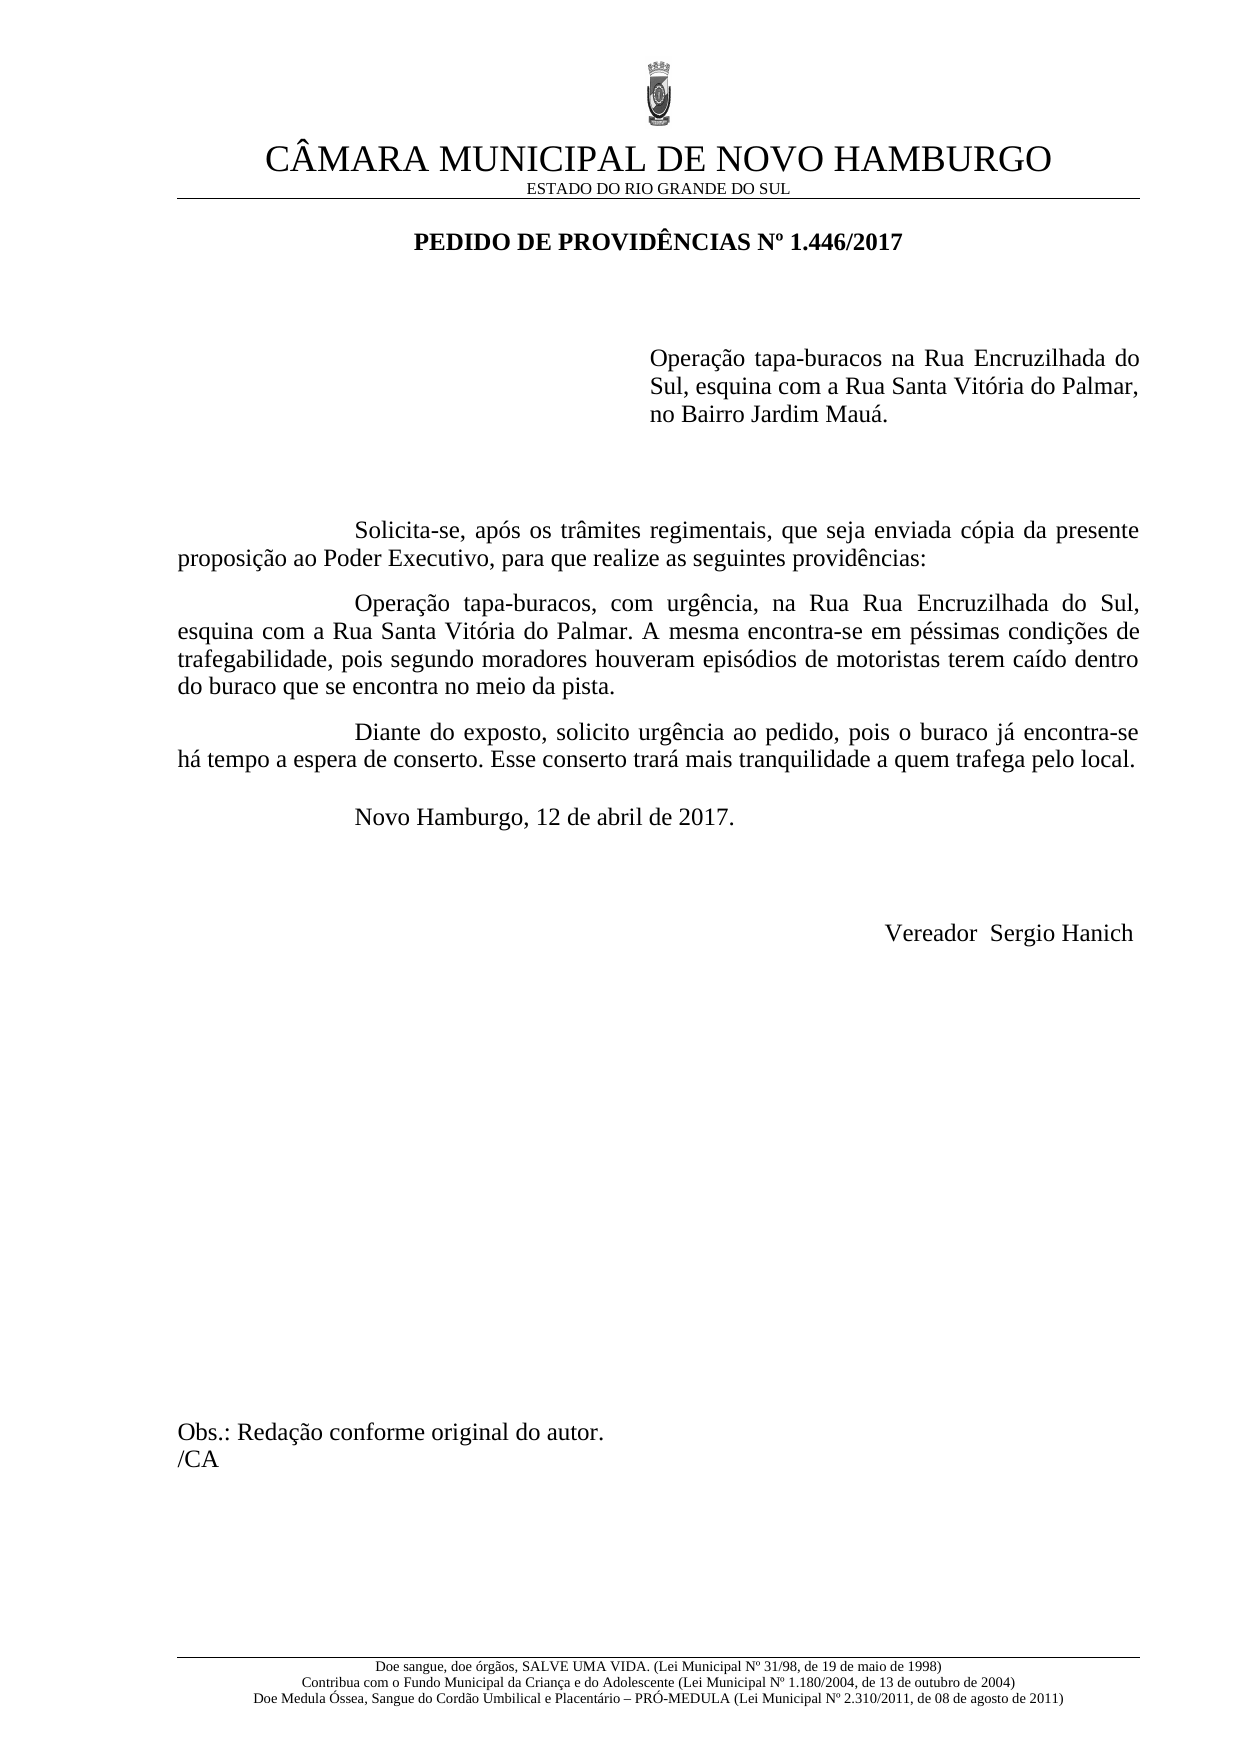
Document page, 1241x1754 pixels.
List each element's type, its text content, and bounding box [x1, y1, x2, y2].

text Novo Hamburgo, 12 de abril de 2017. [177, 803, 1140, 831]
text /CA [177, 1446, 1140, 1473]
text Solicita-se, após os trâmites regimentais, que seja enviada cópia da presente proposição ao Poder Executivo, para que realize as seguintes providências: [177, 516, 1140, 572]
text Operação tapa-buracos na Rua Encruzilhada do Sul, esquina com a Rua Santa Vitória do Palmar, no Bairro Jardim Mauá. [649, 344, 1140, 428]
text Vereador Sergio Hanich [177, 919, 1140, 947]
text Operação tapa-buracos, com urgência, na Rua Rua Encruzilhada do Sul, esquina com a Rua Santa Vitória do Palmar. A mesma encontra-se em péssimas condições de trafegabilidade, pois segundo moradores houveram episódios de motoristas terem caído dentro do buraco que se encontra no meio da pista. [177, 589, 1140, 700]
text Obs.: Redação conforme original do autor. [177, 1418, 1140, 1446]
text Diante do exposto, solicito urgência ao pedido, pois o buraco já encontra-se há tempo a espera de conserto. Esse conserto trará mais tranquilidade a quem trafega pelo local. [177, 718, 1140, 773]
text PEDIDO DE PROVIDÊNCIAS Nº 1.446/2017 [177, 228, 1140, 256]
